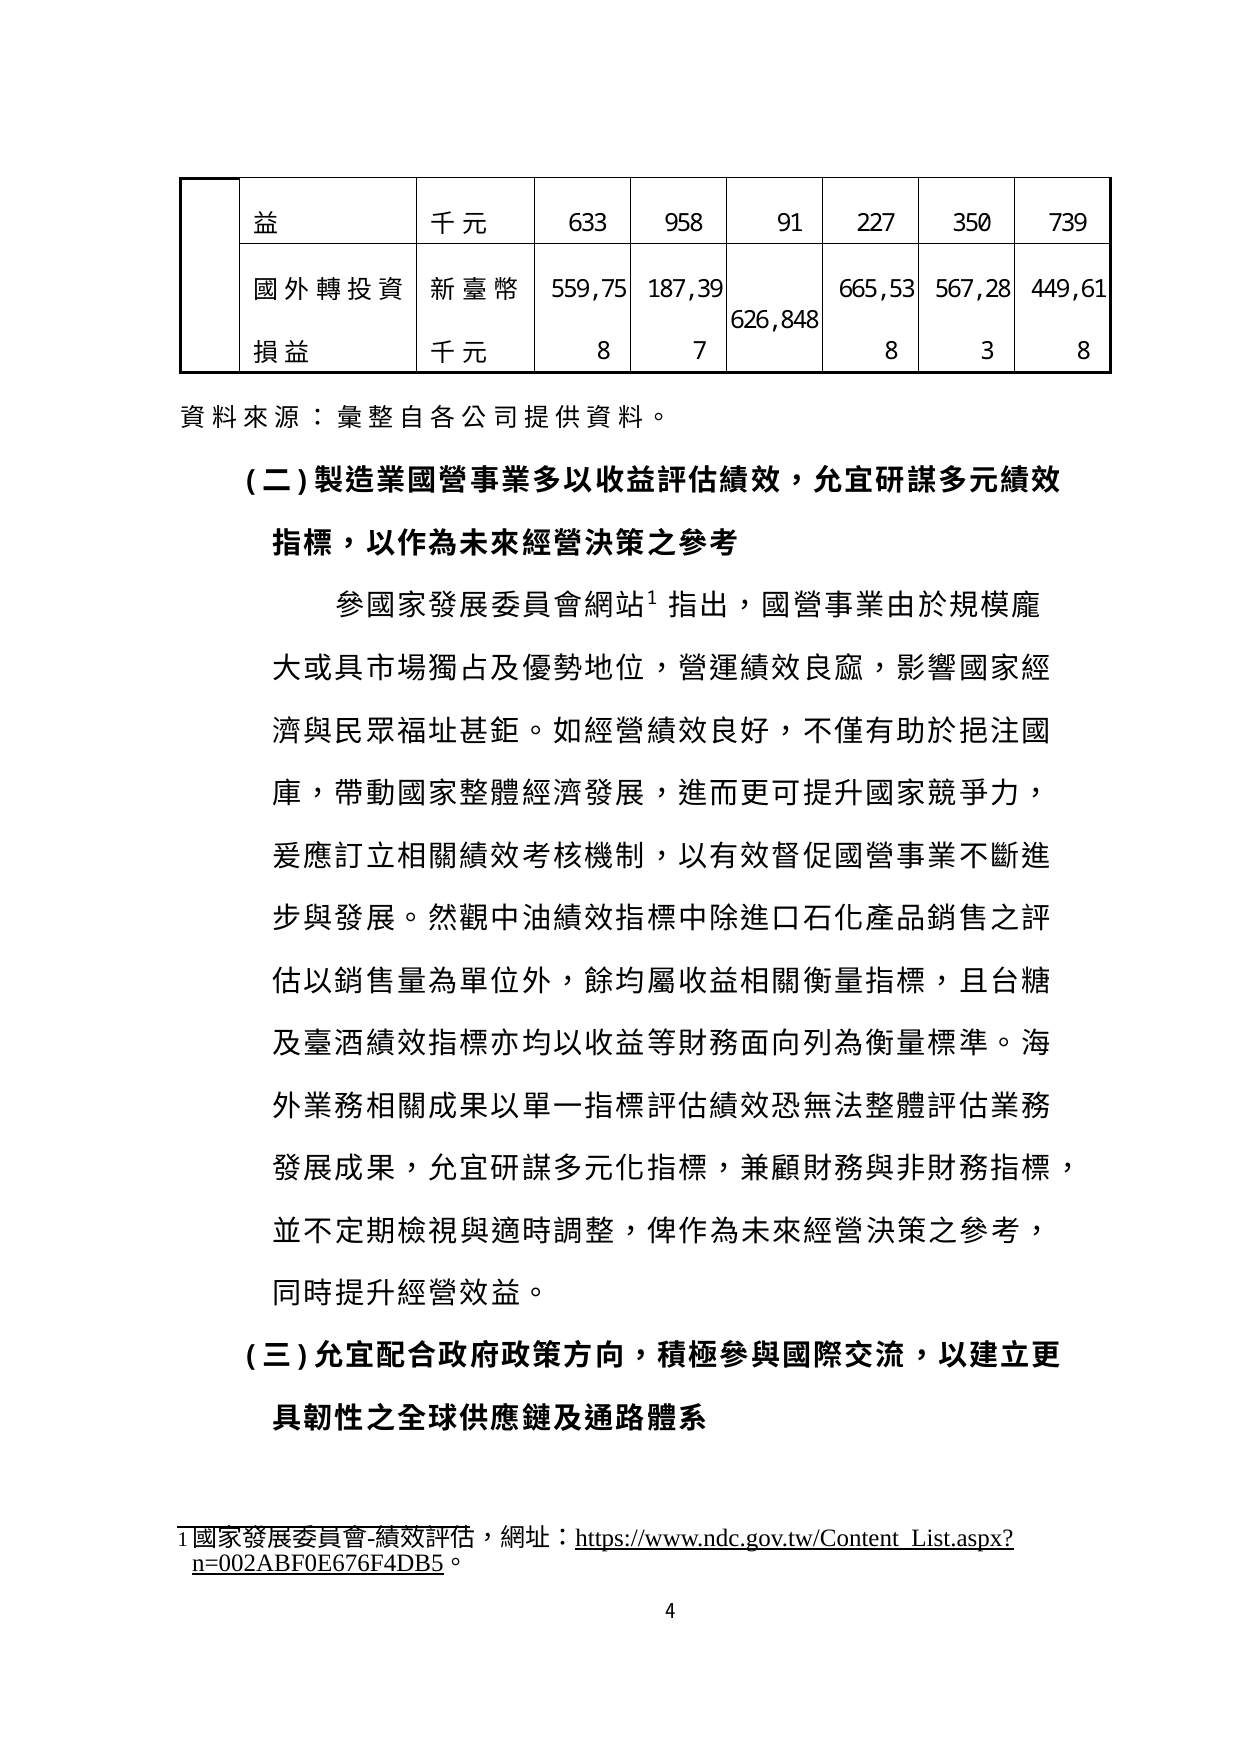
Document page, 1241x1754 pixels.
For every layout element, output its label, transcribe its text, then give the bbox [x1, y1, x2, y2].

table_cell 益 [240, 178, 416, 243]
table_cell 449,618 [1015, 244, 1109, 371]
table_cell 559,758 [535, 244, 630, 371]
table_cell 千元 [417, 178, 534, 243]
table_cell 新臺幣千元 [417, 244, 534, 371]
text (二)製造業國營事業多以收益評估績效，允宜研謀多元績效指標，以作為未來經營決策之參考 [236, 437, 1063, 562]
table_cell 626,848 [727, 244, 822, 371]
table_cell [182, 180, 239, 371]
table_cell 187,397 [631, 244, 726, 371]
text 資料來源：彙整自各公司提供資料。 [177, 374, 1063, 437]
table_cell 665,538 [823, 244, 918, 371]
table_cell 國外轉投資損益 [240, 244, 416, 371]
text 參國家發展委員會網站指出，國營事業由於規模龐大或具市場獨占及優勢地位，營運績效良窳，影響國家經濟與民眾福址甚鉅。如經營績效良好，不僅有助於挹注國庫，帶動國家整體經濟發展，進而更可提升國家競爭力，爰應訂立相關績效考核機制，以有效督促國營事業不斷進步與發展。然觀中油績效指標中除進口石化產品銷售之評估以銷售量為單位外，餘均屬收益相關衡量指標，且台糖及臺酒績效指標亦均以收益等財務面向列為衡量標準。海外業務相關成果以單一指標評估績效恐無法整體評估業務發展成果，允宜研謀多元化指標，兼顧財務與非財務指標，並不定期檢視與適時調整，俾作為未來經營決策之參考，同時提升經營效益。 [266, 562, 1063, 1312]
table_cell 739 [1015, 178, 1109, 243]
table_cell 350 [919, 178, 1014, 243]
table_cell 958 [631, 178, 726, 243]
table_cell 91 [727, 178, 822, 243]
table_cell 633 [535, 178, 630, 243]
text 國家發展委員會-績效評估，網址：https://www.ndc.gov.tw/Content_List.aspx?n=002ABF0E676F4DB5。 [177, 1527, 1063, 1577]
table_cell 227 [823, 178, 918, 243]
text (三)允宜配合政府政策方向，積極參與國際交流，以建立更具韌性之全球供應鏈及通路體系 [236, 1312, 1063, 1437]
table_cell 567,283 [919, 244, 1014, 371]
